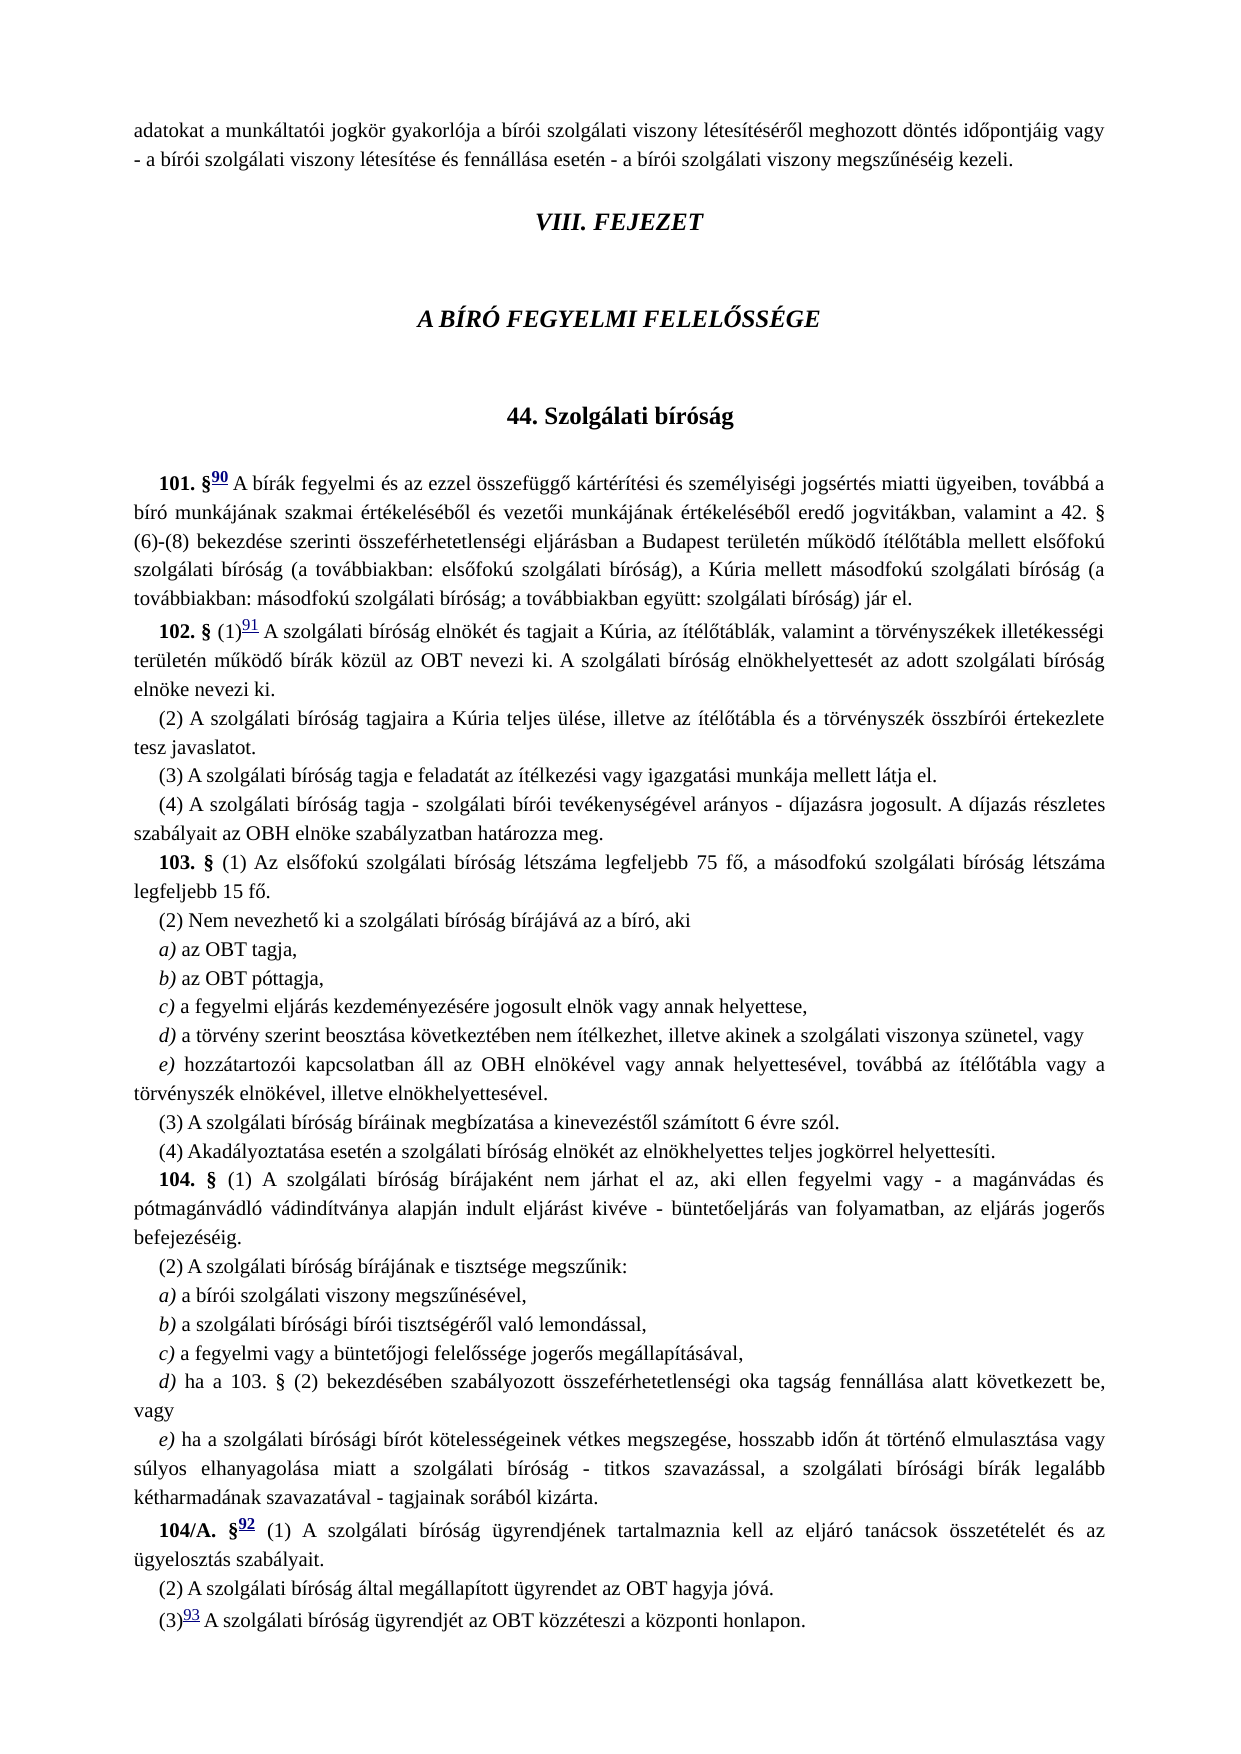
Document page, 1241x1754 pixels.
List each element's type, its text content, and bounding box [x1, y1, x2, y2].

text 101. §90 A bírák fegyelmi és az ezzel összefüggő kártérítési és személyiségi jogsértés miatti ügyeiben, továbbá a bíró munkájának szakmai értékeléséből és vezetői munkájának értékeléséből eredő jogvitákban, valamint a 42. § (6)-(8) bekezdése szerinti összeférhetetlenségi eljárásban a Budapest területén működő ítélőtábla mellett elsőfokú szolgálati bíróság (a továbbiakban: elsőfokú szolgálati bíróság), a Kúria mellett másodfokú szolgálati bíróság (a továbbiakban: másodfokú szolgálati bíróság; a továbbiakban együtt: szolgálati bíróság) jár el. [134, 467, 1106, 610]
text (2) A szolgálati bíróság tagjaira a Kúria teljes ülése, illetve az ítélőtábla és a törvényszék összbírói értekezlete tesz javaslatot. [134, 706, 1106, 759]
text 103. § (1) Az elsőfokú szolgálati bíróság létszáma legfeljebb 75 fő, a másodfokú szolgálati bíróság létszáma legfeljebb 15 fő. [134, 850, 1106, 903]
text adatokat a munkáltatói jogkör gyakorlója a bírói szolgálati viszony létesítéséről meghozott döntés időpontjáig vagy - a bírói szolgálati viszony létesítése és fennállása esetén - a bírói szolgálati viszony megszűnéséig kezeli. [134, 118, 1106, 171]
text (2) A szolgálati bíróság bírájának e tisztsége megszűnik: [134, 1254, 1106, 1278]
text 44. Szolgálati bíróság [134, 401, 1106, 430]
text (4) Akadályoztatása esetén a szolgálati bíróság elnökét az elnökhelyettes teljes jogkörrel helyettesíti. [134, 1138, 1106, 1163]
text (3) A szolgálati bíróság tagja e feladatát az ítélkezési vagy igazgatási munkája mellett látja el. [134, 763, 1106, 787]
text d) a törvény szerint beosztása következtében nem ítélkezhet, illetve akinek a szolgálati viszonya szünetel, vagy [134, 1023, 1106, 1047]
text c) a fegyelmi eljárás kezdeményezésére jogosult elnök vagy annak helyettese, [134, 994, 1106, 1018]
text (2) Nem nevezhető ki a szolgálati bíróság bírájává az a bíró, aki [134, 908, 1106, 932]
text e) hozzátartozói kapcsolatban áll az OBH elnökével vagy annak helyettesével, továbbá az ítélőtábla vagy a törvényszék elnökével, illetve elnökhelyettesével. [134, 1052, 1106, 1105]
text a) a bírói szolgálati viszony megszűnésével, [134, 1283, 1106, 1307]
text d) ha a 103. § (2) bekezdésében szabályozott összeférhetetlenségi oka tagság fennállása alatt következett be, vagy [134, 1369, 1106, 1422]
text (4) A szolgálati bíróság tagja - szolgálati bírói tevékenységével arányos - díjazásra jogosult. A díjazás részletes szabályait az OBH elnöke szabályzatban határozza meg. [134, 792, 1106, 845]
text a) az OBT tagja, [134, 937, 1106, 961]
text 104/A. §92 (1) A szolgálati bíróság ügyrendjének tartalmaznia kell az eljáró tanácsok összetételét és az ügyelosztás szabályait. [134, 1514, 1106, 1571]
text 102. § (1)91 A szolgálati bíróság elnökét és tagjait a Kúria, az ítélőtáblák, valamint a törvényszékek illetékességi területén működő bírák közül az OBT nevezi ki. A szolgálati bíróság elnökhelyettesét az adott szolgálati bíróság elnöke nevezi ki. [134, 615, 1106, 701]
text c) a fegyelmi vagy a büntetőjogi felelőssége jogerős megállapításával, [134, 1341, 1106, 1364]
text (3)93 A szolgálati bíróság ügyrendjét az OBT közzéteszi a központi honlapon. [134, 1604, 1106, 1632]
text b) az OBT póttagja, [134, 965, 1106, 989]
text 104. § (1) A szolgálati bíróság bírájaként nem járhat el az, aki ellen fegyelmi vagy - a magánvádas és pótmagánvádló vádindítványa alapján indult eljárást kivéve - büntetőeljárás van folyamatban, az eljárás jogerős befejezéséig. [134, 1167, 1106, 1249]
text b) a szolgálati bírósági bírói tisztségéről való lemondással, [134, 1312, 1106, 1336]
text VIII. FEJEZET [134, 207, 1106, 236]
text A BÍRÓ FEGYELMI FELELŐSSÉGE [134, 304, 1106, 333]
text e) ha a szolgálati bírósági bírót kötelességeinek vétkes megszegése, hosszabb időn át történő elmulasztása vagy súlyos elhanyagolása miatt a szolgálati bíróság - titkos szavazással, a szolgálati bírósági bírák legalább kétharmadának szavazatával - tagjainak sorából kizárta. [134, 1427, 1106, 1509]
text (3) A szolgálati bíróság bíráinak megbízatása a kinevezéstől számított 6 évre szól. [134, 1110, 1106, 1134]
text (2) A szolgálati bíróság által megállapított ügyrendet az OBT hagyja jóvá. [134, 1575, 1106, 1599]
